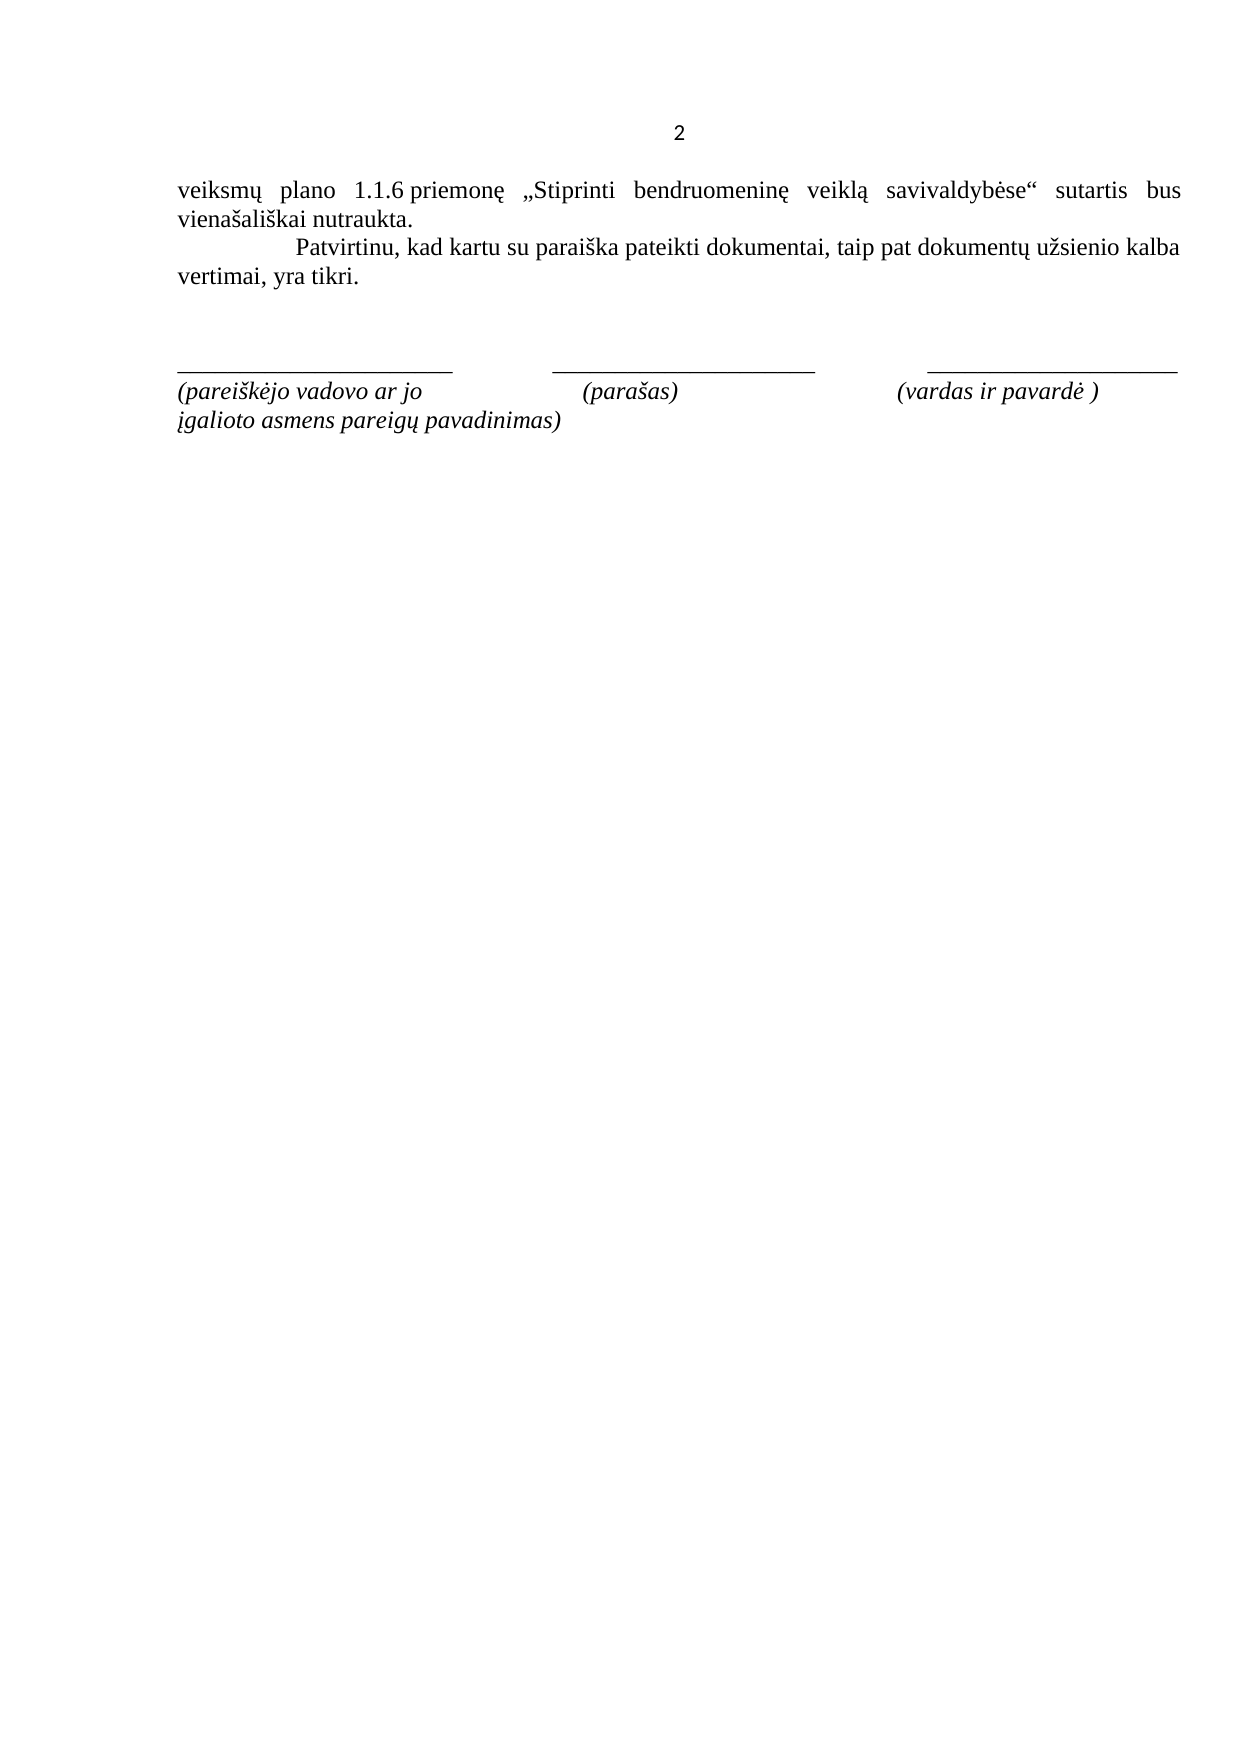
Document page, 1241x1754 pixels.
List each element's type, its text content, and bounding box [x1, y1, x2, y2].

text Patvirtinu, kad kartu su paraiška pateikti dokumentai, taip pat dokumentų užsienio kalba vertimai, yra tikri. [177, 232, 1181, 290]
text (pareiškėjo vadovo ar jo (parašas) (vardas ir pavardė ) [177, 376, 1181, 405]
text ______________________ _____________________ ____________________ [177, 347, 1181, 376]
text veiksmų plano 1.1.6 priemonę „Stiprinti bendruomeninę veiklą savivaldybėse“ sutartis bus vienašališkai nutraukta. [177, 175, 1181, 232]
text įgalioto asmens pareigų pavadinimas) [177, 405, 1181, 434]
